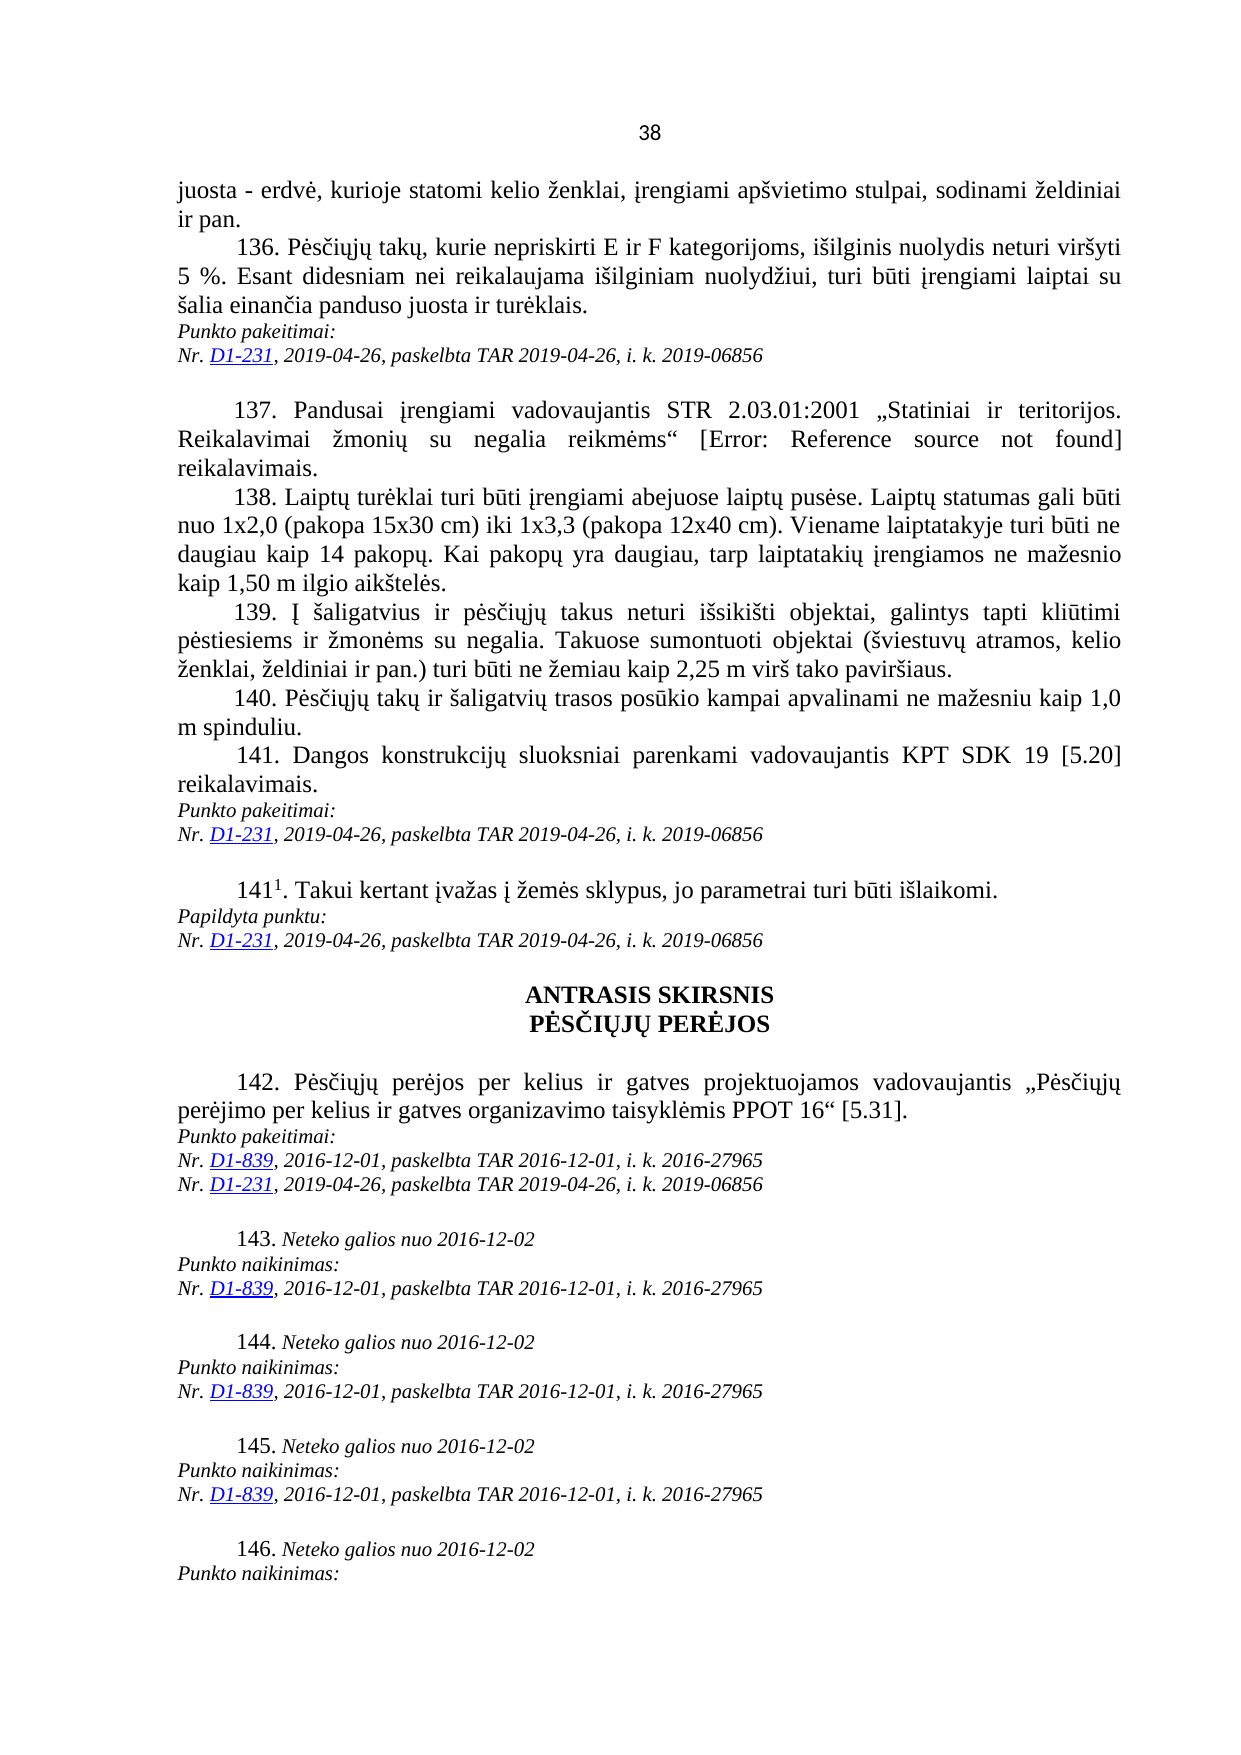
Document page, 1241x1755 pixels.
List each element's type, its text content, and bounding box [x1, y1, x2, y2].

text Nr. D1-231, 2019-04-26, paskelbta TAR 2019-04-26, i. k. 2019-06856 [177, 822, 1122, 846]
text Punkto naikinimas: [177, 1252, 1122, 1276]
text 144. Neteko galios nuo 2016-12-02 [177, 1328, 1122, 1355]
text Punkto pakeitimai: [177, 798, 1122, 822]
text Punkto naikinimas: [177, 1355, 1122, 1379]
text 140. Pėsčiųjų takų ir šaligatvių trasos posūkio kampai apvalinami ne mažesniu kaip 1,0 m spinduliu. [177, 683, 1122, 741]
text PĖSČIŲJŲ PERĖJOS [177, 1009, 1122, 1038]
text Papildyta punktu: [177, 904, 1122, 928]
text 137. Pandusai įrengiami vadovaujantis STR 2.03.01:2001 „Statiniai ir teritorijos. Reikalavimai žmonių su negalia reikmėms“ [5.11] reikalavimais. [177, 396, 1122, 482]
text Nr. D1-231, 2019-04-26, paskelbta TAR 2019-04-26, i. k. 2019-06856 [177, 1172, 1122, 1196]
text Nr. D1-839, 2016-12-01, paskelbta TAR 2016-12-01, i. k. 2016-27965 [177, 1379, 1122, 1403]
text Nr. D1-839, 2016-12-01, paskelbta TAR 2016-12-01, i. k. 2016-27965 [177, 1148, 1122, 1172]
text 136. Pėsčiųjų takų, kurie nepriskirti E ir F kategorijoms, išilginis nuolydis neturi viršyti 5 %. Esant didesniam nei reikalaujama išilginiam nuolydžiui, turi būti įrengiami laiptai su šalia einančia panduso juosta ir turėklais. [177, 232, 1122, 319]
text 142. Pėsčiųjų perėjos per kelius ir gatves projektuojamos vadovaujantis „Pėsčiųjų perėjimo per kelius ir gatves organizavimo taisyklėmis PPOT 16“ [5.31]. [177, 1067, 1122, 1124]
text juosta - erdvė, kurioje statomi kelio ženklai, įrengiami apšvietimo stulpai, sodinami želdiniai ir pan. [177, 175, 1122, 232]
text ANTRASIS SKIRSNIS [177, 981, 1122, 1009]
text Punkto pakeitimai: [177, 319, 1122, 343]
text Nr. D1-839, 2016-12-01, paskelbta TAR 2016-12-01, i. k. 2016-27965 [177, 1276, 1122, 1300]
text 145. Neteko galios nuo 2016-12-02 [177, 1432, 1122, 1458]
text 1411. Takui kertant įvažas į žemės sklypus, jo parametrai turi būti išlaikomi. [177, 875, 1122, 904]
text 139. Į šaligatvius ir pėsčiųjų takus neturi išsikišti objektai, galintys tapti kliūtimi pėstiesiems ir žmonėms su negalia. Takuose sumontuoti objektai (šviestuvų atramos, kelio ženklai, želdiniai ir pan.) turi būti ne žemiau kaip 2,25 m virš tako paviršiaus. [177, 597, 1122, 683]
text Nr. D1-231, 2019-04-26, paskelbta TAR 2019-04-26, i. k. 2019-06856 [177, 928, 1122, 952]
text 146. Neteko galios nuo 2016-12-02 [177, 1535, 1122, 1561]
text Nr. D1-231, 2019-04-26, paskelbta TAR 2019-04-26, i. k. 2019-06856 [177, 343, 1122, 367]
text Punkto naikinimas: [177, 1458, 1122, 1482]
text 138. Laiptų turėklai turi būti įrengiami abejuose laiptų pusėse. Laiptų statumas gali būti nuo 1x2,0 (pakopa 15x30 cm) iki 1x3,3 (pakopa 12x40 cm). Viename laiptatakyje turi būti ne daugiau kaip 14 pakopų. Kai pakopų yra daugiau, tarp laiptatakių įrengiamos ne mažesnio kaip 1,50 m ilgio aikštelės. [177, 482, 1122, 597]
text Punkto pakeitimai: [177, 1124, 1122, 1148]
text Punkto naikinimas: [177, 1561, 1122, 1585]
text 141. Dangos konstrukcijų sluoksniai parenkami vadovaujantis KPT SDK 19 [5.20] reikalavimais. [177, 741, 1122, 798]
text 143. Neteko galios nuo 2016-12-02 [177, 1225, 1122, 1252]
text Nr. D1-839, 2016-12-01, paskelbta TAR 2016-12-01, i. k. 2016-27965 [177, 1482, 1122, 1506]
